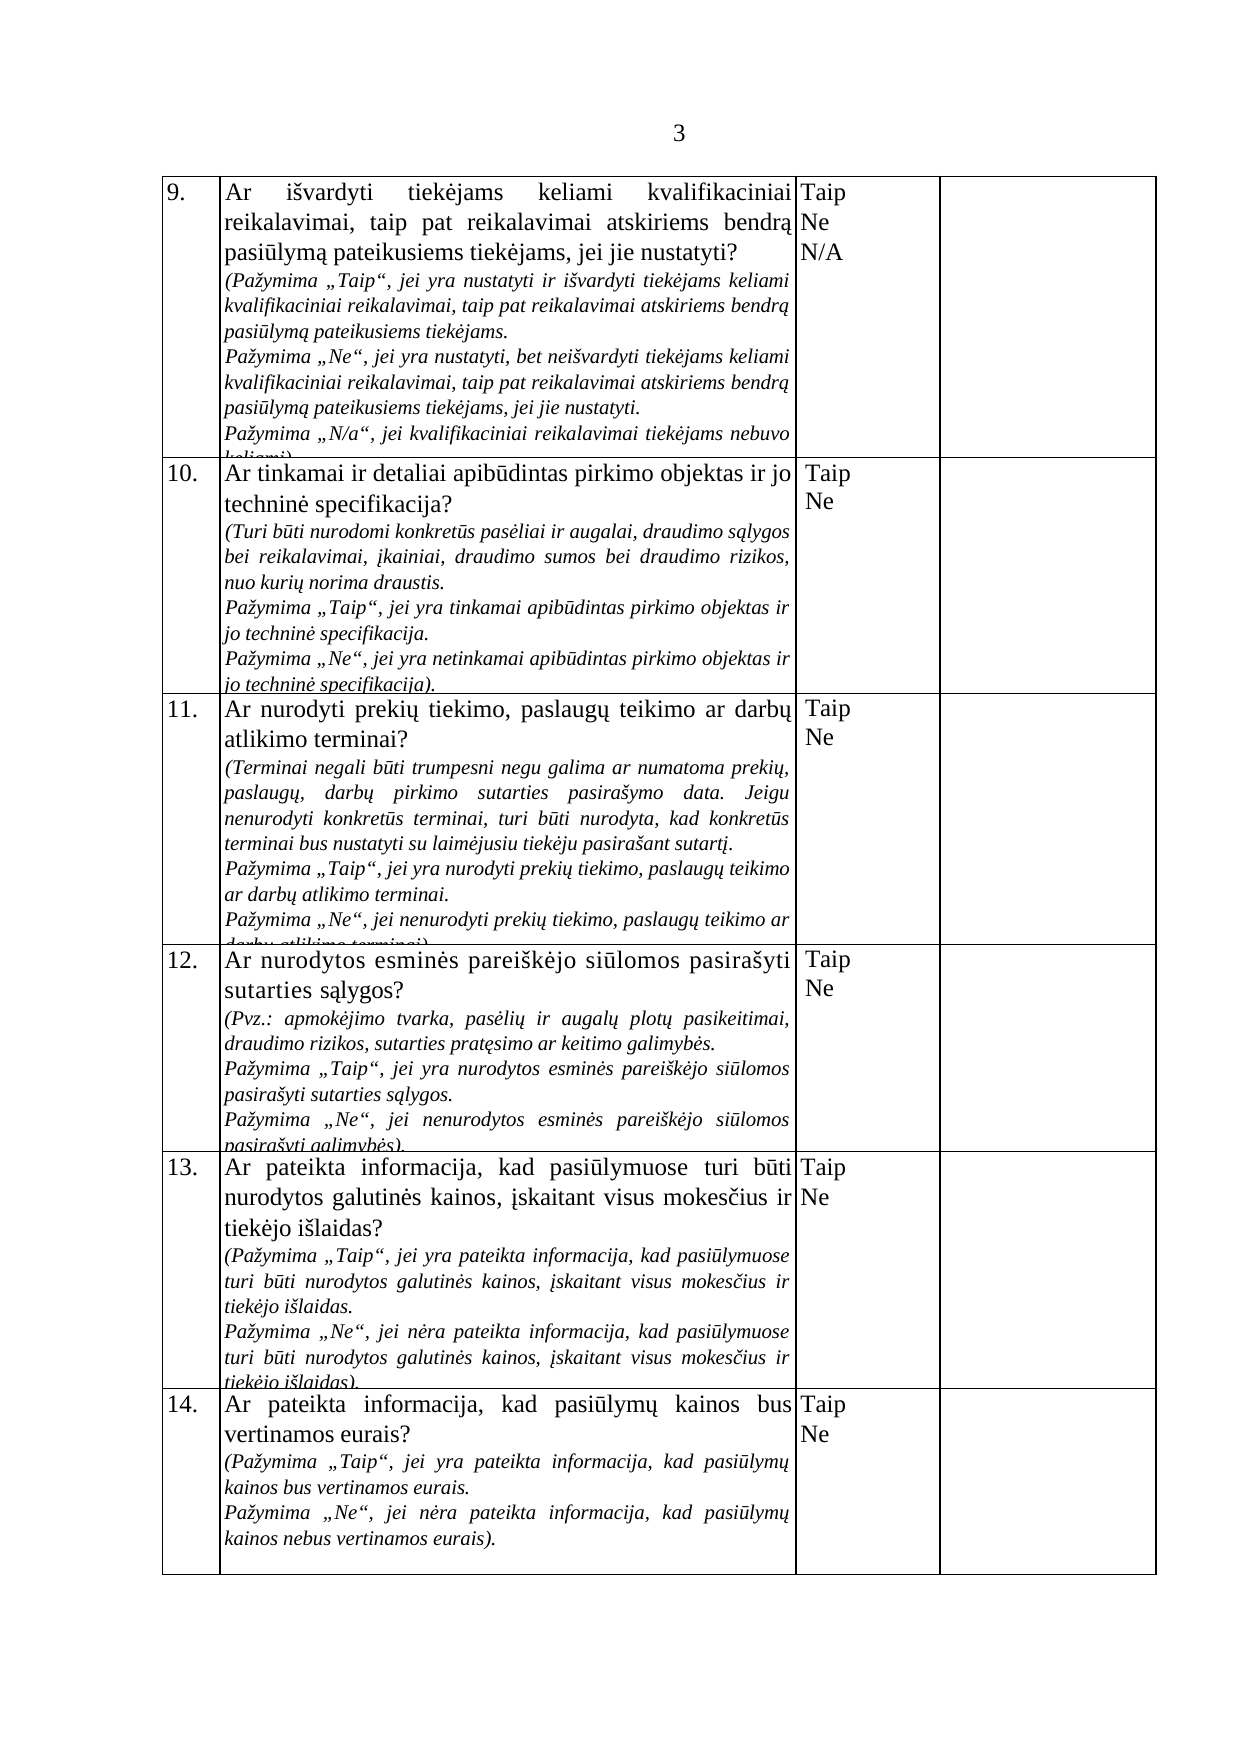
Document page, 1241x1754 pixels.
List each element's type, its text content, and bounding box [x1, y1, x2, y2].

table_cell [941, 458, 1155, 693]
table_cell 14. [163, 1389, 219, 1574]
table_cell [1157, 457, 1166, 693]
table_cell Taip  Ne  N/A  [797, 177, 939, 457]
table_cell 13. [163, 1152, 219, 1388]
table_cell Ar pateikta informacija, kad pasiūlymų kainos bus vertinamos eurais? (Pažymima „Taip“, jei yra pateikta informacija, kad pasiūlymų kainos bus vertinamos eurais. Pažymima „Ne“, jei nėra pateikta informacija, kad pasiūlymų kainos nebus vertinamos eurais). [221, 1389, 795, 1574]
table_cell 11. [163, 694, 219, 944]
table_cell Taip  Ne  [797, 1389, 939, 1574]
table_cell Taip  Ne  [797, 1152, 939, 1388]
table_cell [1157, 1151, 1166, 1388]
table_cell Ar nurodytos esminės pareiškėjo siūlomos pasirašyti sutarties sąlygos? (Pvz.: apmokėjimo tvarka, pasėlių ir augalų plotų pasikeitimai, draudimo rizikos, sutarties pratęsimo ar keitimo galimybės. Pažymima „Taip“, jei yra nurodytos esminės pareiškėjo siūlomos pasirašyti sutarties sąlygos. Pažymima „Ne“, jei nenurodytos esminės pareiškėjo siūlomos pasirašyti galimybės). [399, 945, 795, 1151]
table_cell Ar tinkamai ir detaliai apibūdintas pirkimo objektas ir jo techninė specifikacija? (Turi būti nurodomi konkretūs pasėliai ir augalai, draudimo sąlygos bei reikalavimai, įkainiai, draudimo sumos bei draudimo rizikos, nuo kurių norima draustis. Pažymima „Taip“, jei yra tinkamai apibūdintas pirkimo objektas ir jo techninė specifikacija. Pažymima „Ne“, jei yra netinkamai apibūdintas pirkimo objektas ir jo techninė specifikacija). [427, 458, 795, 693]
table_cell 9. [163, 177, 219, 457]
table_cell Taip  Ne  [797, 945, 939, 1151]
table_cell [1157, 693, 1166, 944]
table_cell Taip  Ne  [797, 458, 939, 693]
table_cell [941, 177, 1155, 457]
table_cell [941, 694, 1155, 944]
table_cell 10. [163, 458, 219, 693]
table_cell [1157, 1388, 1166, 1574]
table_cell Taip  Ne  [797, 694, 939, 944]
table_cell [1157, 176, 1166, 457]
table_cell Ar pateikta informacija, kad pasiūlymuose turi būti nurodytos galutinės kainos, įskaitant visus mokesčius ir tiekėjo išlaidas? (Pažymima „Taip“, jei yra pateikta informacija, kad pasiūlymuose turi būti nurodytos galutinės kainos, įskaitant visus mokesčius ir tiekėjo išlaidas. Pažymima „Ne“, jei nėra pateikta informacija, kad pasiūlymuose turi būti nurodytos galutinės kainos, įskaitant visus mokesčius ir tiekėjo išlaidas). [353, 1152, 795, 1388]
table_cell Ar išvardyti tiekėjams keliami kvalifikaciniai reikalavimai, taip pat reikalavimai atskiriems bendrą pasiūlymą pateikusiems tiekėjams, jei jie nustatyti? (Pažymima „Taip“, jei yra nustatyti ir išvardyti tiekėjams keliami kvalifikaciniai reikalavimai, taip pat reikalavimai atskiriems bendrą pasiūlymą pateikusiems tiekėjams. Pažymima „Ne“, jei yra nustatyti, bet neišvardyti tiekėjams keliami kvalifikaciniai reikalavimai, taip pat reikalavimai atskiriems bendrą pasiūlymą pateikusiems tiekėjams, jei jie nustatyti. Pažymima „N/a“, jei kvalifikaciniai reikalavimai tiekėjams nebuvo keliami). [290, 177, 795, 457]
table_cell [941, 945, 1155, 1151]
table_cell Ar nurodyti prekių tiekimo, paslaugų teikimo ar darbų atlikimo terminai? (Terminai negali būti trumpesni negu galima ar numatoma prekių, paslaugų, darbų pirkimo sutarties pasirašymo data. Jeigu nenurodyti konkretūs terminai, turi būti nurodyta, kad konkretūs terminai bus nustatyti su laimėjusiu tiekėju pasirašant sutartį. Pažymima „Taip“, jei yra nurodyti prekių tiekimo, paslaugų teikimo ar darbų atlikimo terminai. Pažymima „Ne“, jei nenurodyti prekių tiekimo, paslaugų teikimo ar darbų atlikimo terminai). [427, 694, 795, 944]
table_cell [941, 1389, 1155, 1574]
table_cell [1157, 944, 1166, 1151]
table_cell 12. [163, 945, 219, 1151]
table_cell [941, 1152, 1155, 1388]
